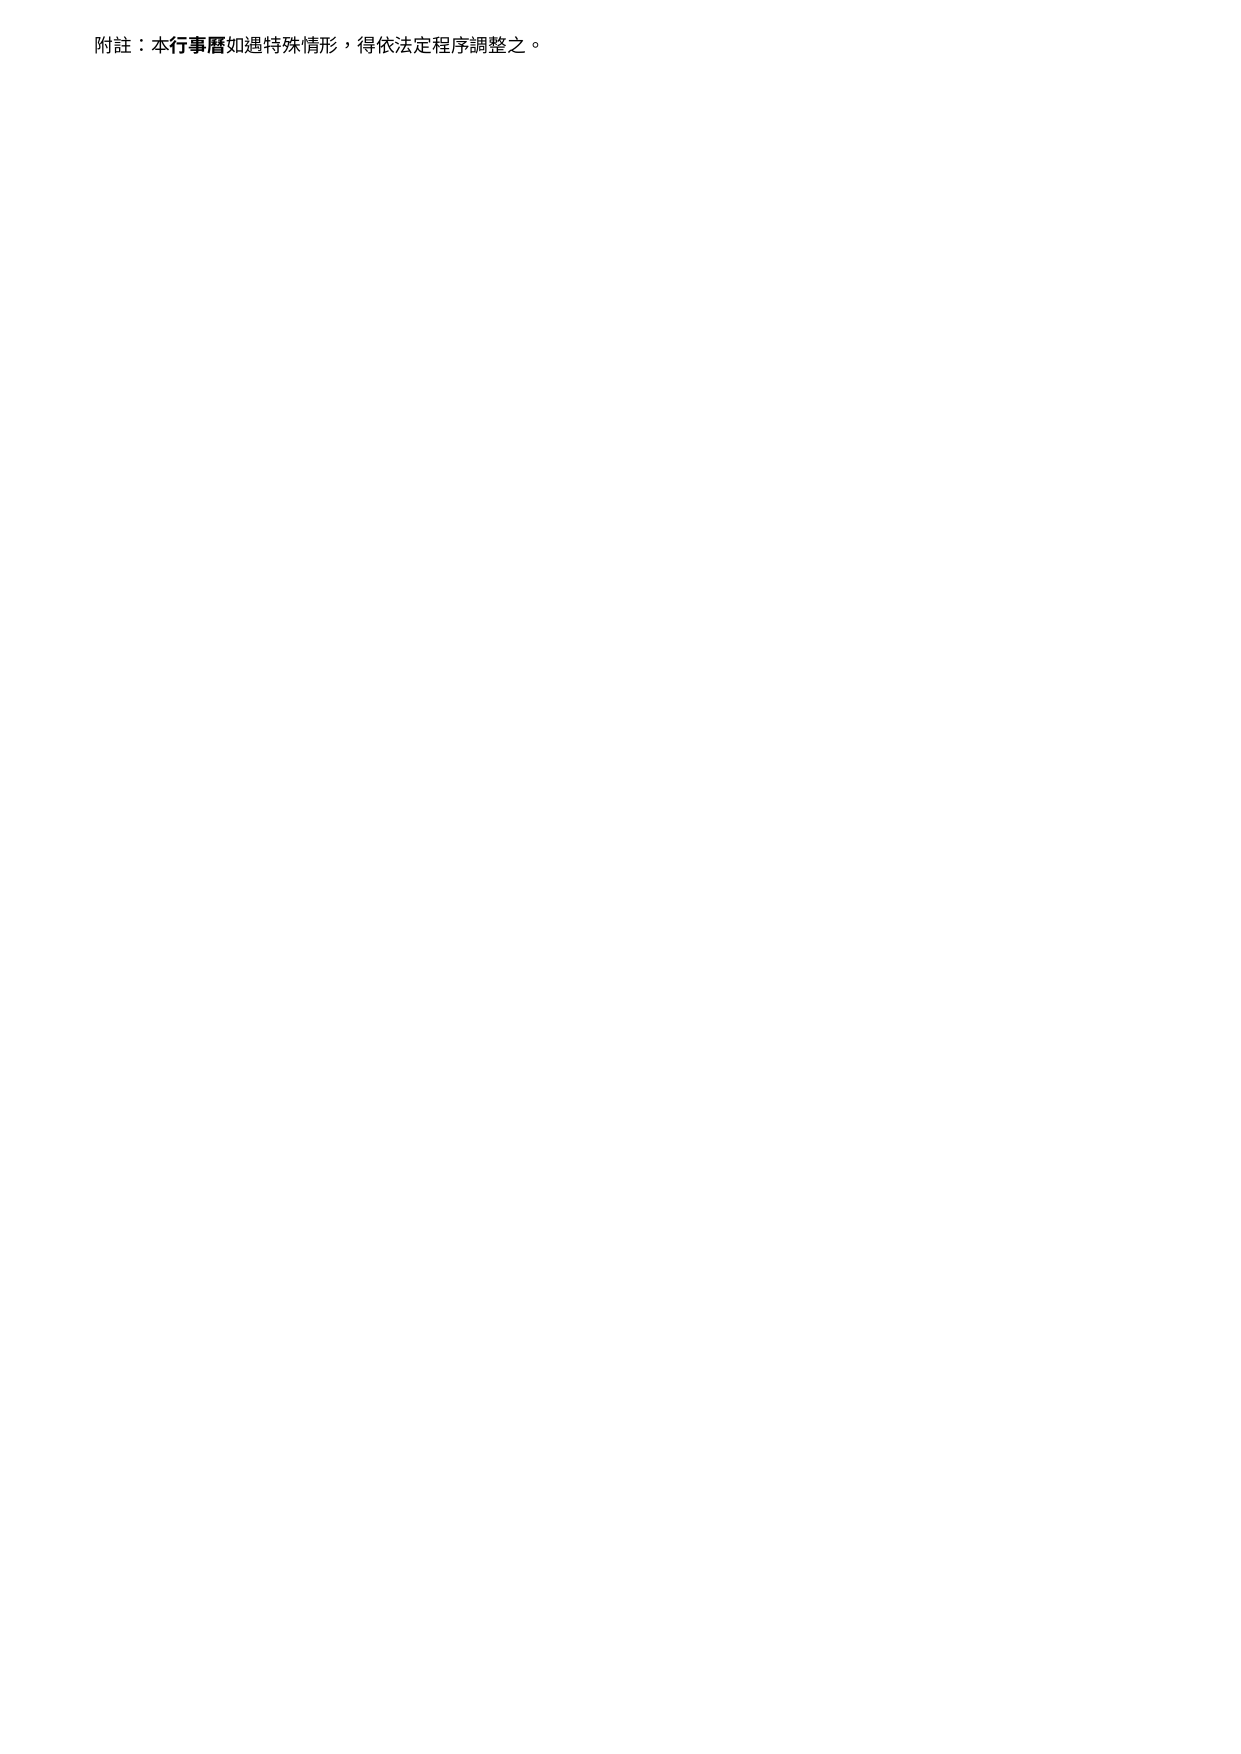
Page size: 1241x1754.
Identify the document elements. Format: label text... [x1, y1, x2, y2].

text 附註：本行事曆如遇特殊情形，得依法定程序調整之。 [94, 20, 1146, 58]
